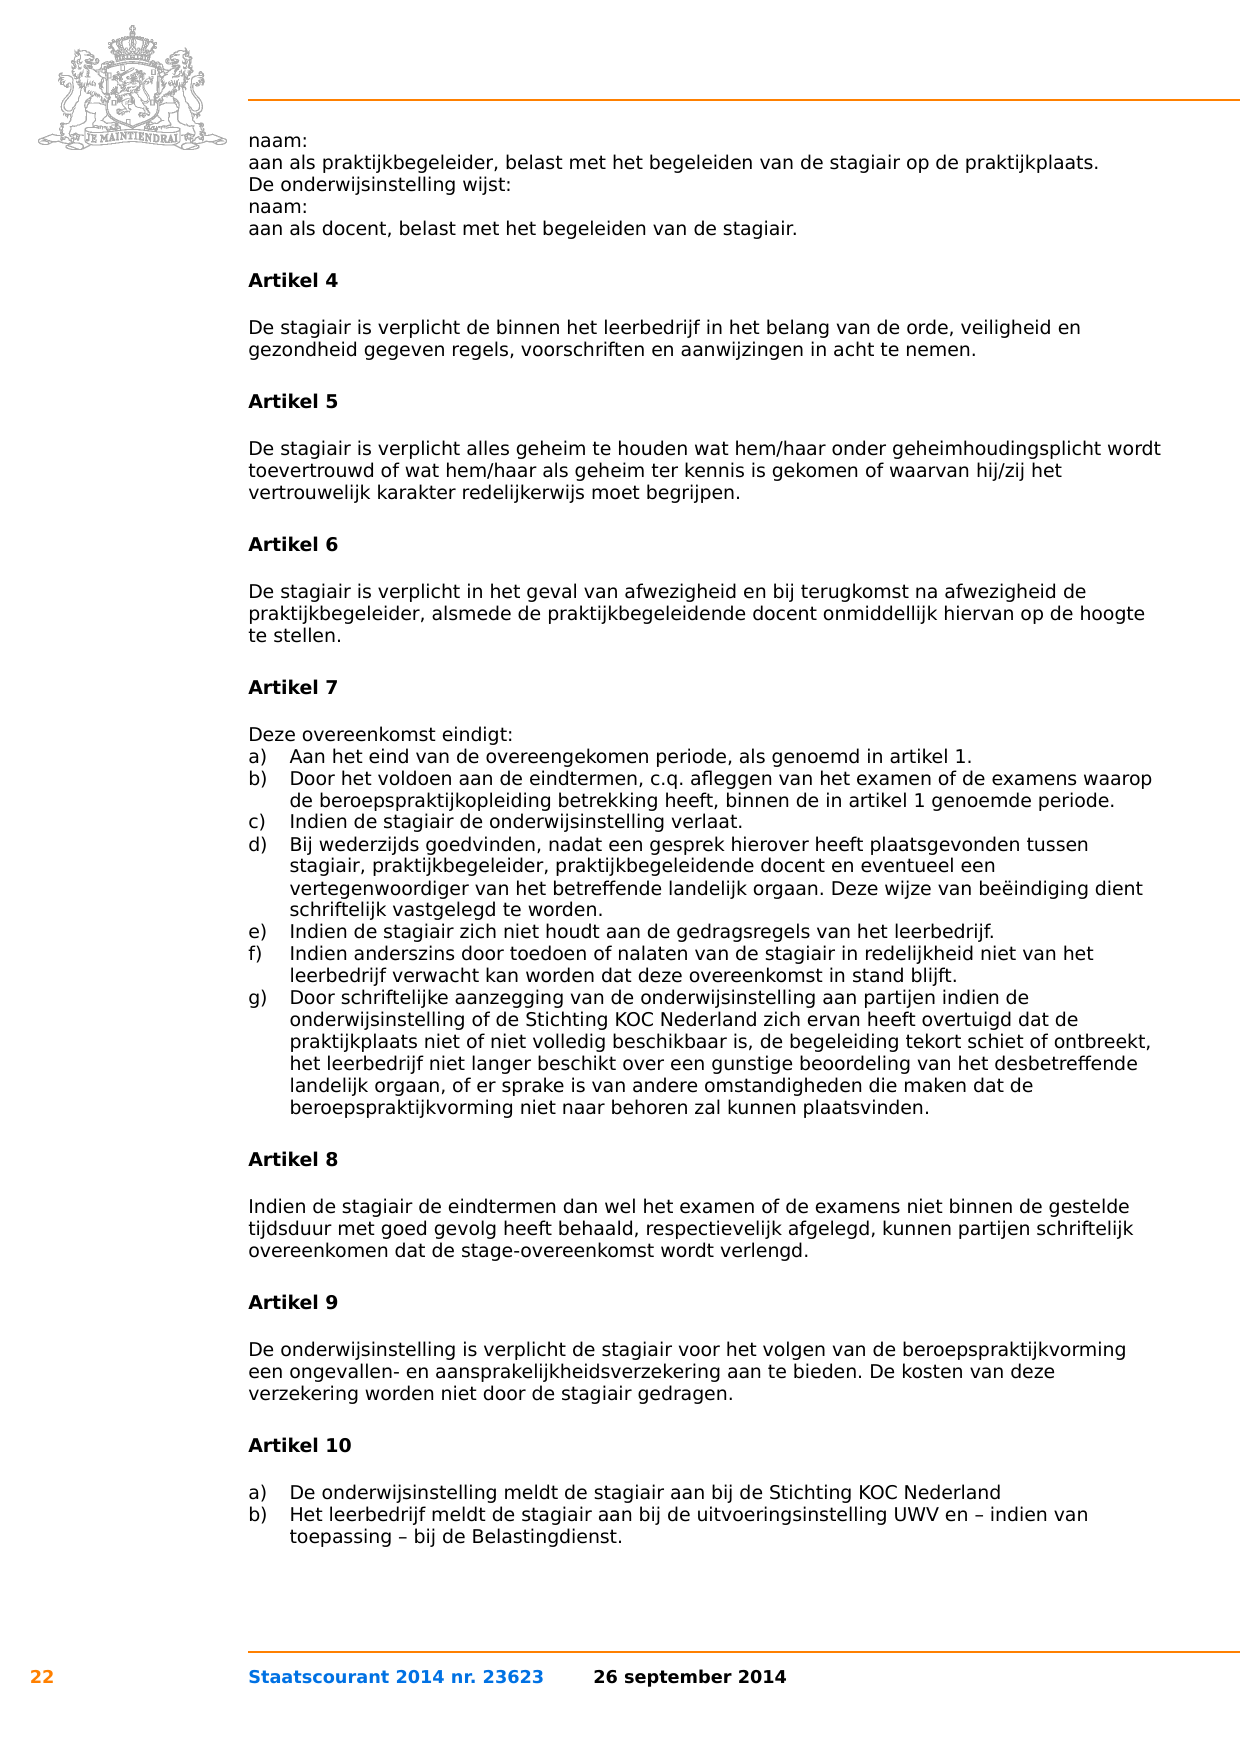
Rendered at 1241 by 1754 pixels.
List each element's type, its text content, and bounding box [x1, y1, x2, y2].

text aan als docent, belast met het begeleiden van de stagiair. [248, 218, 1163, 240]
text e) Indien de stagiair zich niet houdt aan de gedragsregels van het leerbedrijf. [248, 921, 1163, 943]
text De onderwijsinstelling is verplicht de stagiair voor het volgen van de beroepspraktijkvorming een ongevallen- en aansprakelijkheidsverzekering aan te bieden. De kosten van deze verzekering worden niet door de stagiair gedragen. [248, 1339, 1163, 1405]
subtitle Artikel 5 [248, 391, 1163, 413]
text aan als praktijkbegeleider, belast met het begeleiden van de stagiair op de praktijkplaats. [248, 152, 1163, 174]
text Deze overeenkomst eindigt: [248, 723, 1163, 746]
text naam: [248, 130, 1163, 152]
subtitle Artikel 4 [248, 270, 1163, 292]
subtitle Artikel 6 [248, 534, 1163, 556]
subtitle Artikel 9 [248, 1292, 1163, 1314]
text De stagiair is verplicht de binnen het leerbedrijf in het belang van de orde, veiligheid en gezondheid gegeven regels, voorschriften en aanwijzingen in acht te nemen. [248, 317, 1163, 361]
text a) Aan het eind van de overeengekomen periode, als genoemd in artikel 1. [248, 746, 1163, 767]
subtitle Artikel 7 [248, 677, 1163, 698]
text Indien de stagiair de eindtermen dan wel het examen of de examens niet binnen de gestelde tijdsduur met goed gevolg heeft behaald, respectievelijk afgelegd, kunnen partijen schriftelijk overeenkomen dat de stage-overeenkomst wordt verlengd. [248, 1196, 1163, 1262]
text De onderwijsinstelling wijst: [248, 174, 1163, 196]
picture [38, 25, 227, 150]
text c) Indien de stagiair de onderwijsinstelling verlaat. [248, 811, 1163, 833]
subtitle Artikel 10 [248, 1435, 1163, 1457]
text b) Door het voldoen aan de eindtermen, c.q. afleggen van het examen of de examens waarop de beroepspraktijkopleiding betrekking heeft, binnen de in artikel 1 genoemde periode. [248, 767, 1163, 811]
text f) Indien anderszins door toedoen of nalaten van de stagiair in redelijkheid niet van het leerbedrijf verwacht kan worden dat deze overeenkomst in stand blijft. [248, 943, 1163, 987]
text De stagiair is verplicht alles geheim te houden wat hem/haar onder geheimhoudingsplicht wordt toevertrouwd of wat hem/haar als geheim ter kennis is gekomen of waarvan hij/zij het vertrouwelijk karakter redelijkerwijs moet begrijpen. [248, 438, 1163, 504]
text a) De onderwijsinstelling meldt de stagiair aan bij de Stichting KOC Nederland [248, 1482, 1163, 1504]
text naam: [248, 196, 1163, 218]
text De stagiair is verplicht in het geval van afwezigheid en bij terugkomst na afwezigheid de praktijkbegeleider, alsmede de praktijkbegeleidende docent onmiddellijk hiervan op de hoogte te stellen. [248, 581, 1163, 647]
subtitle Artikel 8 [248, 1149, 1163, 1171]
text b) Het leerbedrijf meldt de stagiair aan bij de uitvoeringsinstelling UWV en – indien van toepassing – bij de Belastingdienst. [248, 1504, 1163, 1548]
text d) Bij wederzijds goedvinden, nadat een gesprek hierover heeft plaatsgevonden tussen stagiair, praktijkbegeleider, praktijkbegeleidende docent en eventueel een vertegenwoordiger van het betreffende landelijk orgaan. Deze wijze van beëindiging dient schriftelijk vastgelegd te worden. [248, 833, 1163, 921]
text g) Door schriftelijke aanzegging van de onderwijsinstelling aan partijen indien de onderwijsinstelling of de Stichting KOC Nederland zich ervan heeft overtuigd dat de praktijkplaats niet of niet volledig beschikbaar is, de begeleiding tekort schiet of ontbreekt, het leerbedrijf niet langer beschikt over een gunstige beoordeling van het desbetreffende landelijk orgaan, of er sprake is van andere omstandigheden die maken dat de beroepspraktijkvorming niet naar behoren zal kunnen plaatsvinden. [248, 987, 1163, 1119]
